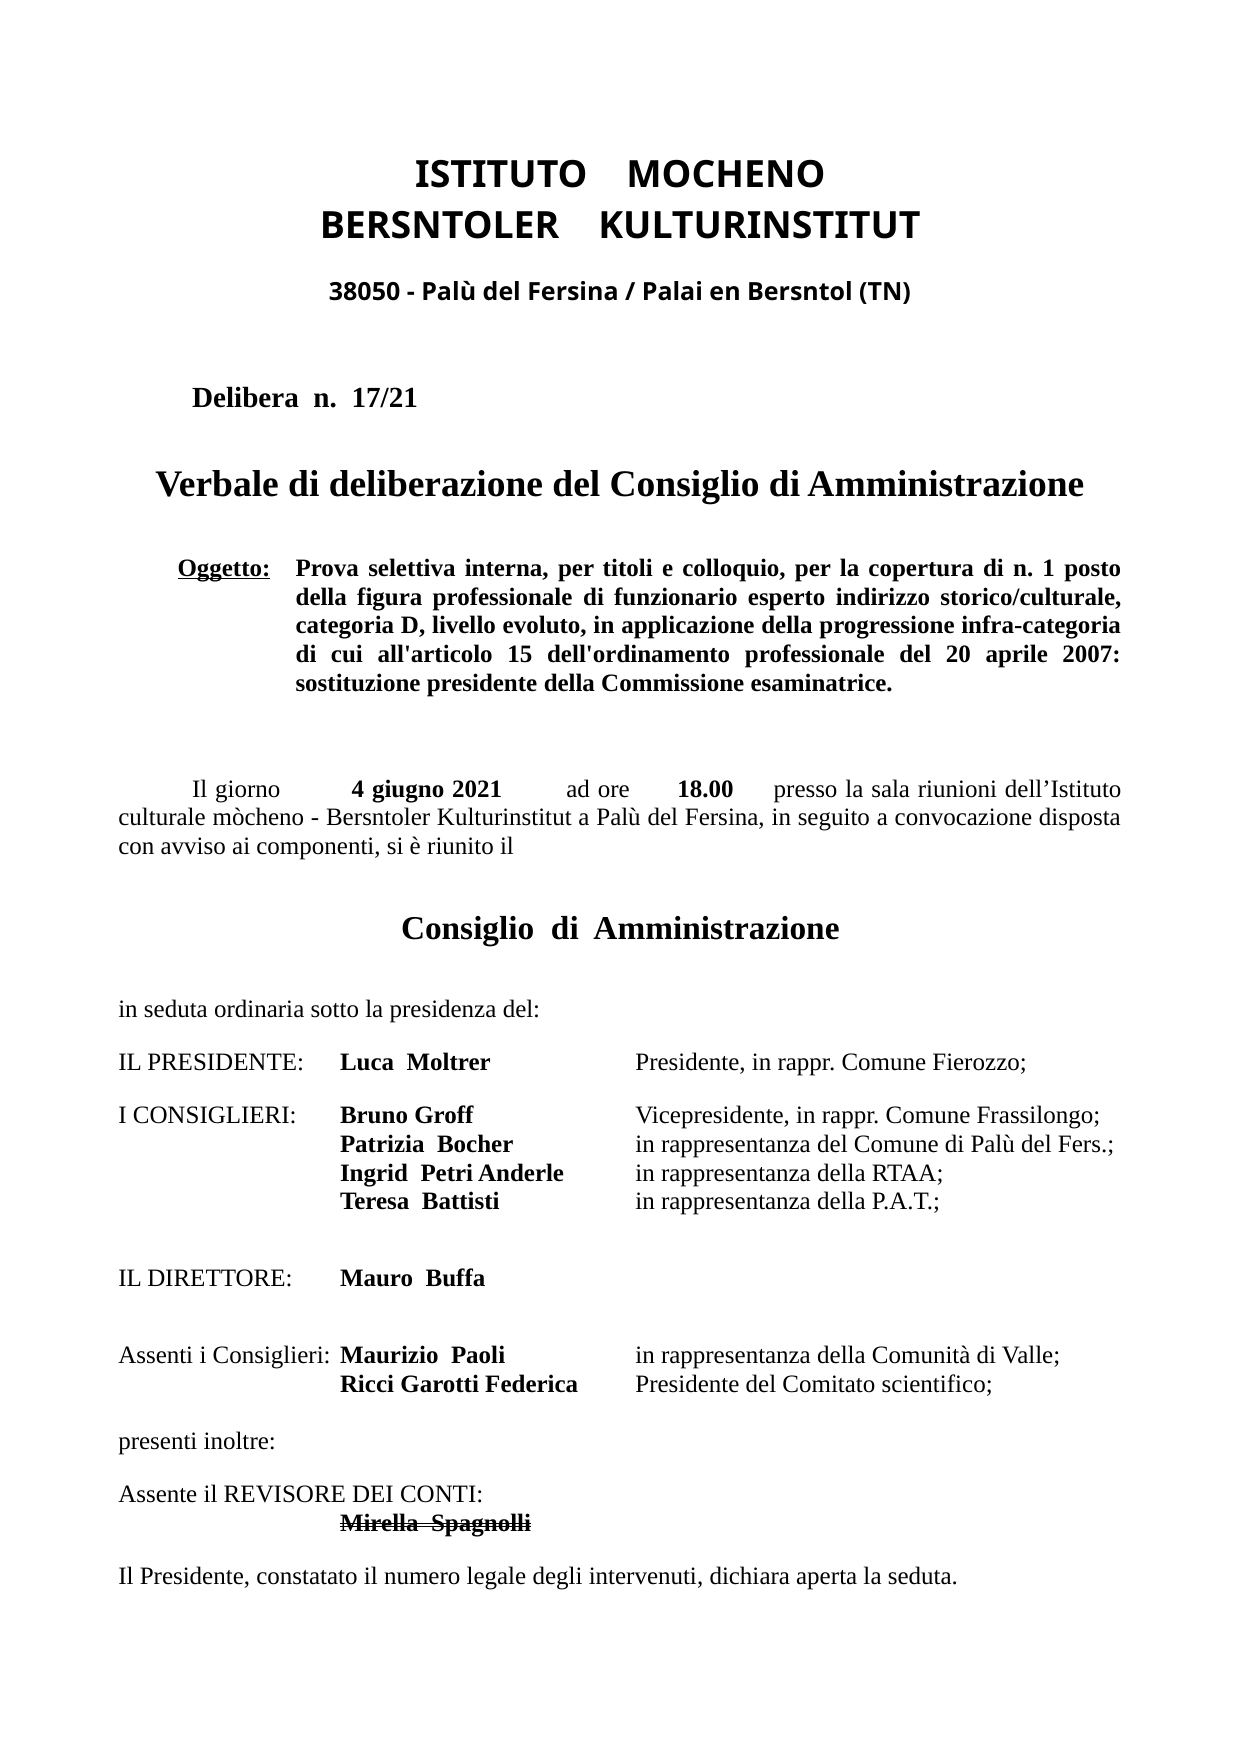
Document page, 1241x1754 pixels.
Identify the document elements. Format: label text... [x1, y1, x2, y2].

text Consiglio di Amministrazione [118, 908, 1122, 946]
text IL DIRETTORE: Mauro Buffa [118, 1263, 1122, 1292]
text Patrizia Bocher in rappresentanza del Comune di Palù del Fers.; [118, 1129, 1122, 1158]
text Teresa Battisti in rappresentanza della P.A.T.; [118, 1186, 1122, 1215]
text Ingrid Petri Anderle in rappresentanza della RTAA; [118, 1158, 1122, 1186]
text 38050 - Palù del Fersina / Palai en Bersntol (TN) [118, 274, 1122, 308]
text in seduta ordinaria sotto la presidenza del: [118, 994, 1122, 1023]
text ISTITUTO MOCHENO [118, 148, 1122, 199]
text Il giorno 4 giugno 2021 ad ore 18.00 presso la sala riunioni dell’Istituto culturale mòcheno - Bersntoler Kulturinstitut a Palù del Fersina, in seguito a convocazione disposta con avviso ai componenti, si è riunito il [118, 774, 1122, 860]
text Oggetto: Prova selettiva interna, per titoli e colloquio, per la copertura di n. 1 posto della figura professionale di funzionario esperto indirizzo storico/culturale, categoria D, livello evoluto, in applicazione della progressione infra-categoria di cui all'articolo 15 dell'ordinamento professionale del 20 aprile 2007: sostituzione presidente della Commissione esaminatrice. [177, 553, 1122, 697]
text Delibera n. 17/21 [118, 380, 1122, 414]
text BERSNTOLER KULTURINSTITUT [118, 199, 1122, 250]
text Assente il REVISORE DEI CONTI: [118, 1479, 1122, 1508]
text Assenti i Consiglieri: Maurizio Paoli in rappresentanza della Comunità di Valle; [118, 1340, 1122, 1369]
text I CONSIGLIERI: Bruno Groff Vicepresidente, in rappr. Comune Frassilongo; [118, 1100, 1122, 1129]
text IL PRESIDENTE: Luca Moltrer Presidente, in rappr. Comune Fierozzo; [118, 1047, 1122, 1076]
text Il Presidente, constatato il numero legale degli intervenuti, dichiara aperta la seduta. [118, 1561, 1122, 1589]
text Mirella Spagnolli [118, 1508, 1122, 1537]
text Verbale di deliberazione del Consiglio di Amministrazione [118, 462, 1122, 505]
text Ricci Garotti Federica Presidente del Comitato scientifico; [118, 1369, 1122, 1398]
text presenti inoltre: [118, 1426, 1122, 1455]
